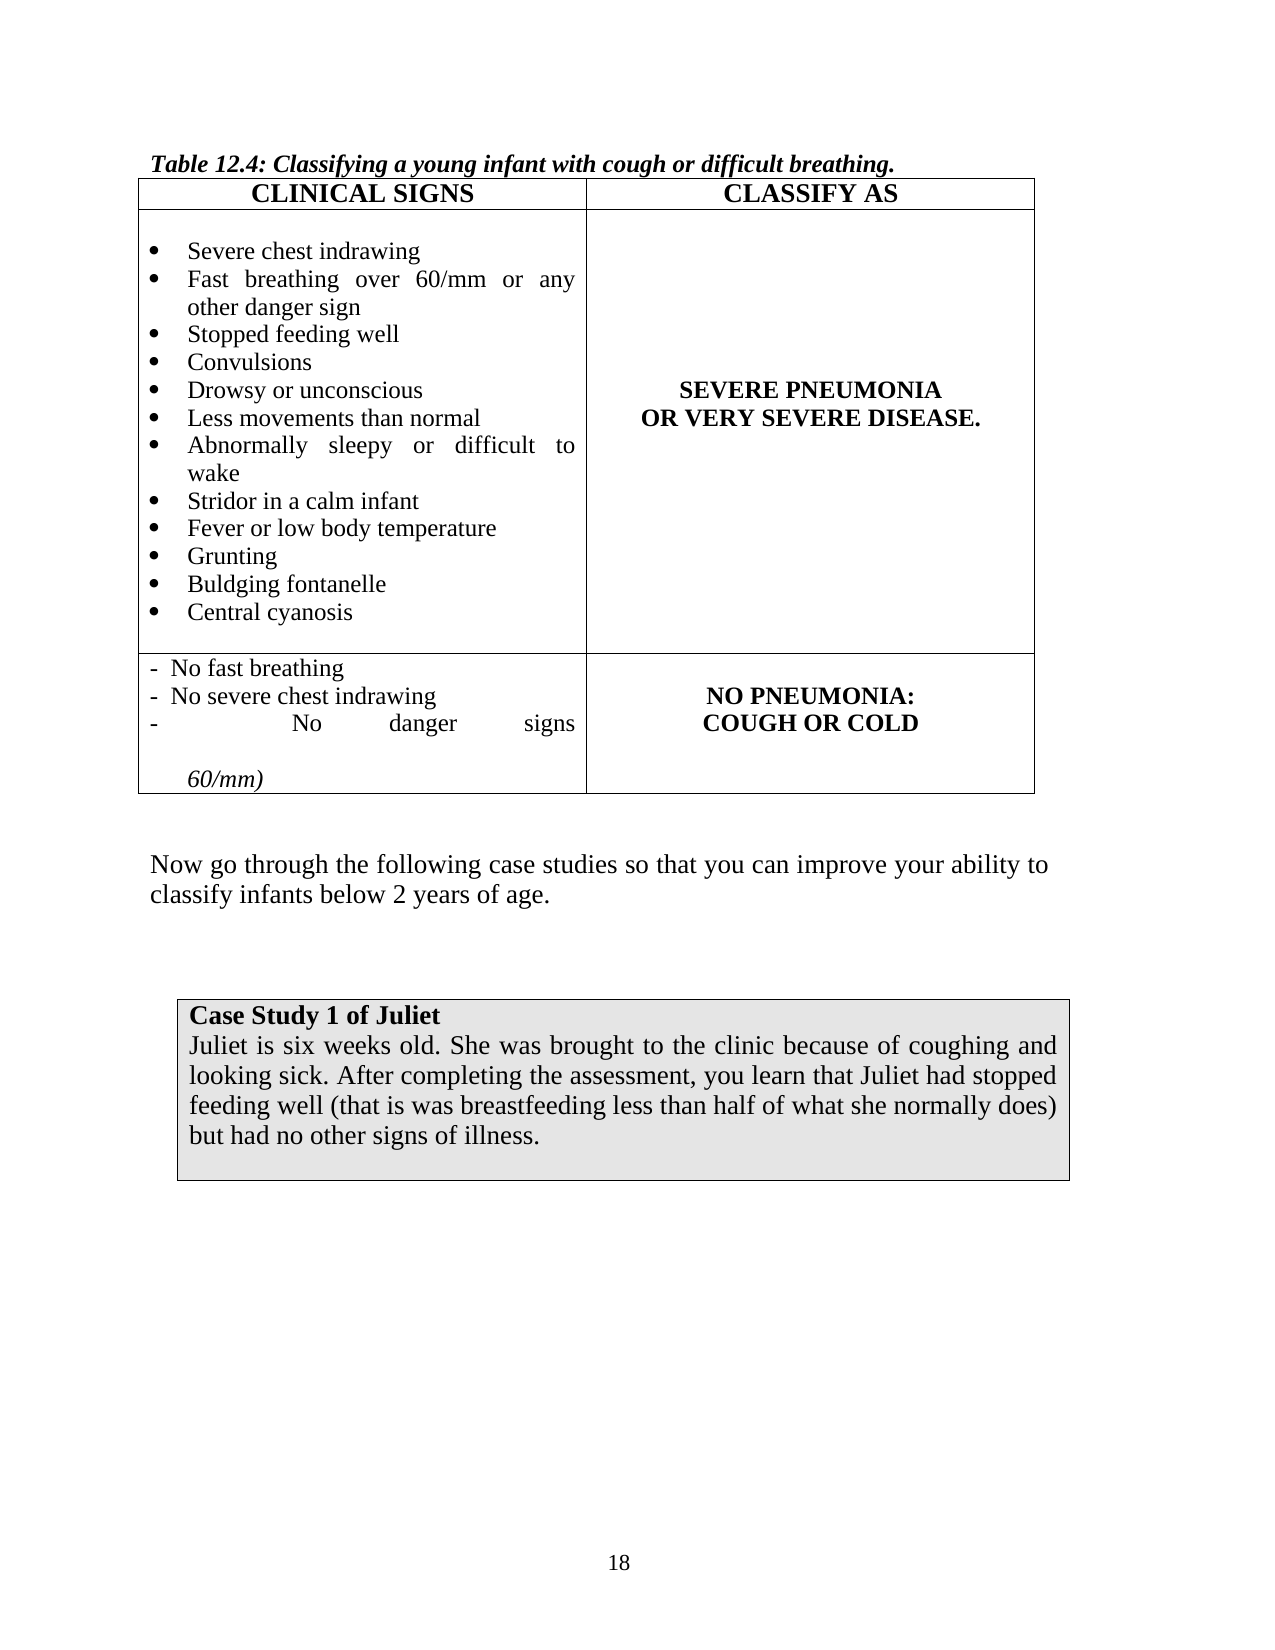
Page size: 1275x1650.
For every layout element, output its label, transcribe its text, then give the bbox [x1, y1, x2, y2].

table_cell SEVERE PNEUMONIA OR VERY SEVERE DISEASE. [587, 210, 1034, 653]
text Table 12.4: Classifying a young infant with cough or difficult breathing. [150, 150, 1050, 178]
text Now go through the following case studies so that you can improve your ability to classify infants below 2 years of age. [150, 849, 1050, 909]
table_header Case Study 1 of Juliet Juliet is six weeks old. She was brought to the clinic because of coughing and looking sick. After completing the assessment, you learn that Juliet had stopped feeding well (that is was breastfeeding less than half of what she normally does) but had no other signs of illness. [178, 1000, 1069, 1180]
table_cell - No fast breathing - No severe chest indrawing - No danger signs 60/mm) [139, 654, 586, 793]
table_cell NO PNEUMONIA: COUGH OR COLD [587, 654, 1034, 793]
table_header CLASSIFY AS [587, 179, 1034, 209]
table_cell Severe chest indrawing Fast breathing over 60/mm or any other danger sign Stopped feeding well Convulsions Drowsy or unconscious Less movements than normal Abnormally sleepy or difficult to wake Stridor in a calm infant Fever or low body temperature Grunting Buldging fontanelle Central cyanosis [139, 210, 586, 653]
table_header CLINICAL SIGNS [139, 179, 586, 209]
